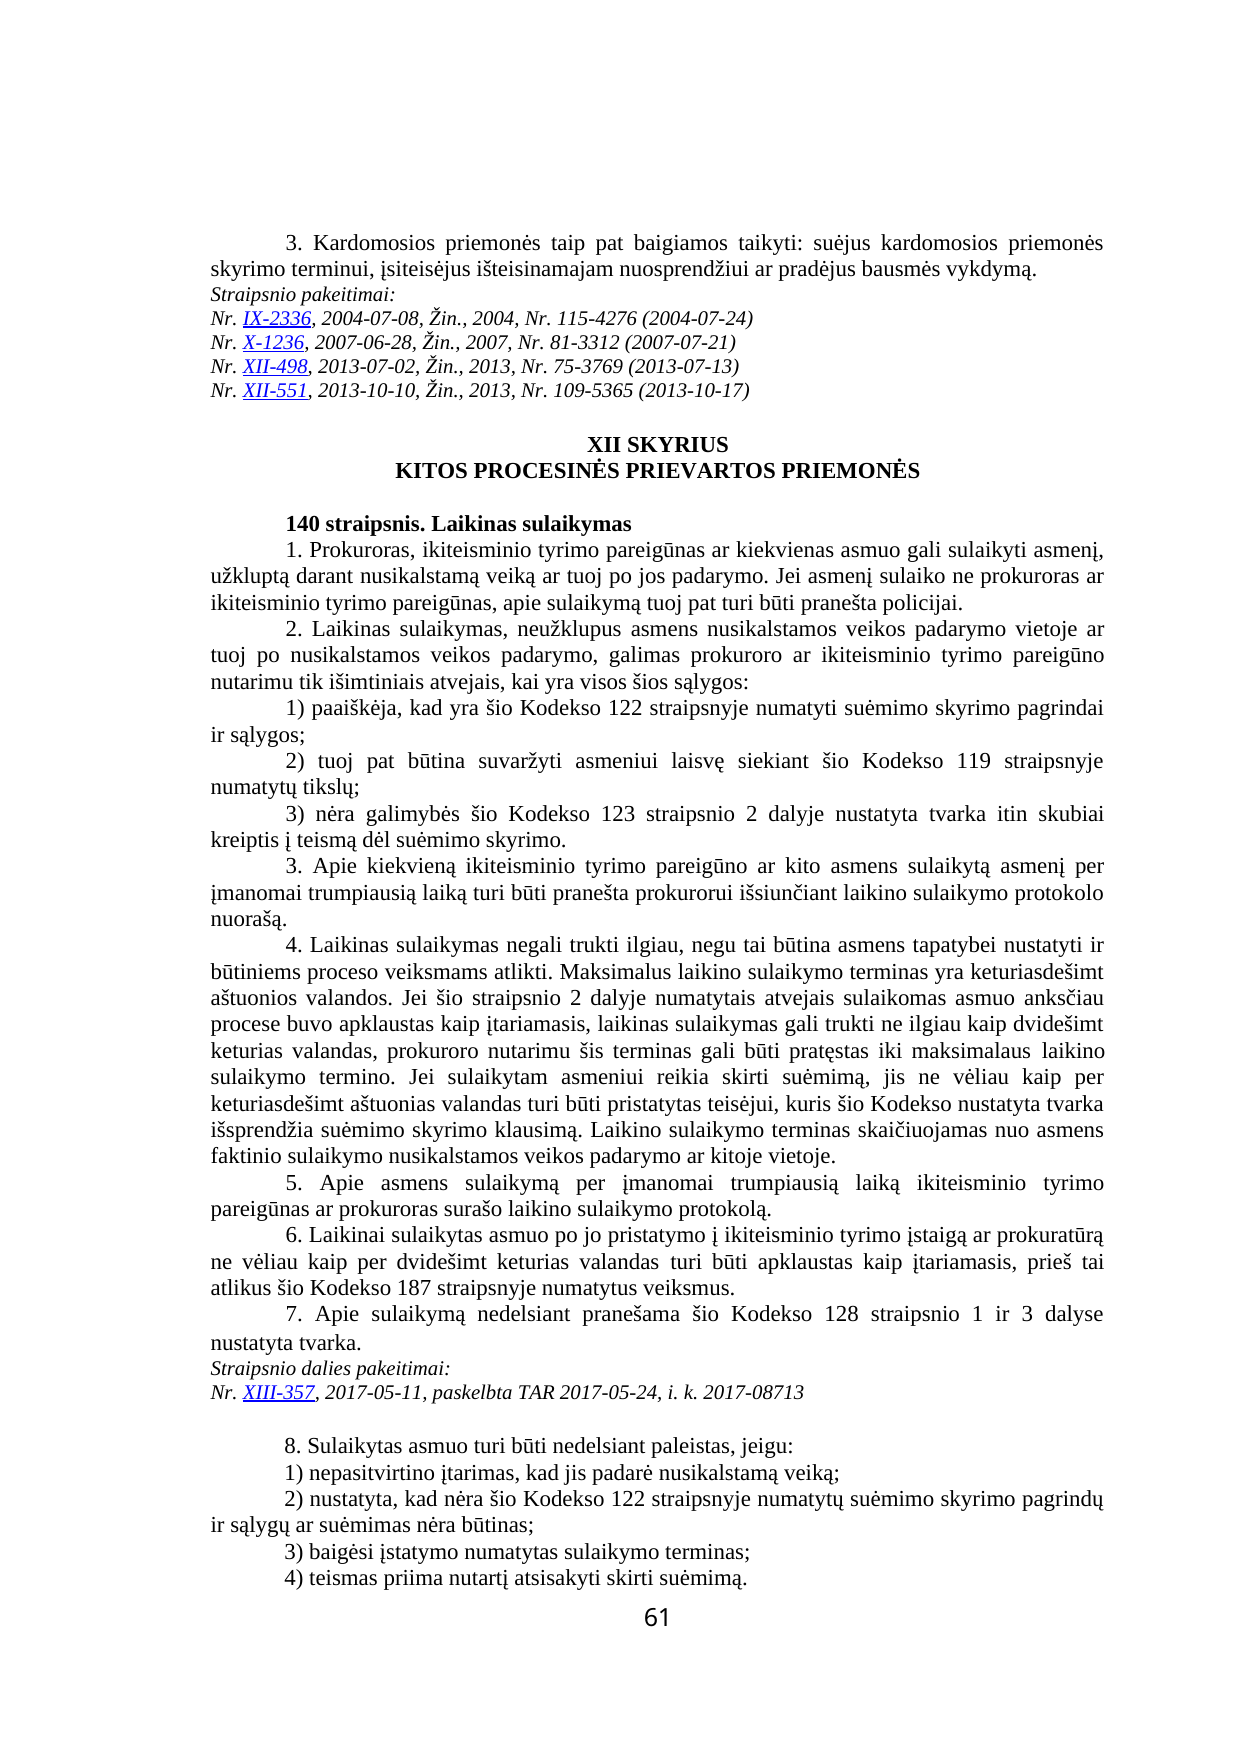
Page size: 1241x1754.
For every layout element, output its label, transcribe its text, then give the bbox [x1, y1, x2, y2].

text 2) nustatyta, kad nėra šio Kodekso 122 straipsnyje numatytų suėmimo skyrimo pagrindų ir sąlygų ar suėmimas nėra būtinas; [210, 1485, 1105, 1538]
text 8. Sulaikytas asmuo turi būti nedelsiant paleistas, jeigu: [210, 1432, 1105, 1459]
text 1) paaiškėja, kad yra šio Kodekso 122 straipsnyje numatyti suėmimo skyrimo pagrindai ir sąlygos; [210, 694, 1105, 747]
text 2. Laikinas sulaikymas, neužklupus asmens nusikalstamos veikos padarymo vietoje ar tuoj po nusikalstamos veikos padarymo, galimas prokuroro ar ikiteisminio tyrimo pareigūno nutarimu tik išimtiniais atvejais, kai yra visos šios sąlygos: [210, 615, 1105, 694]
text 1) nepasitvirtino įtarimas, kad jis padarė nusikalstamą veiką; [210, 1459, 1105, 1485]
text 7. Apie sulaikymą nedelsiant pranešama šio Kodekso 128 straipsnio 1 ir 3 dalyse nustatyta tvarka. [210, 1300, 1105, 1356]
text XII skyrius [210, 431, 1105, 457]
text Nr. XIII-357, 2017-05-11, paskelbta TAR 2017-05-24, i. k. 2017-08713 [210, 1379, 1105, 1404]
text 6. Laikinai sulaikytas asmuo po jo pristatymo į ikiteisminio tyrimo įstaigą ar prokuratūrą ne vėliau kaip per dvidešimt keturias valandas turi būti apklaustas kaip įtariamasis, prieš tai atlikus šio Kodekso 187 straipsnyje numatytus veiksmus. [210, 1221, 1105, 1300]
text 4. Laikinas sulaikymas negali trukti ilgiau, negu tai būtina asmens tapatybei nustatyti ir būtiniems proceso veiksmams atlikti. Maksimalus laikino sulaikymo terminas yra keturiasdešimt aštuonios valandos. Jei šio straipsnio 2 dalyje numatytais atvejais sulaikomas asmuo anksčiau procese buvo apklaustas kaip įtariamasis, laikinas sulaikymas gali trukti ne ilgiau kaip dvidešimt keturias valandas, prokuroro nutarimu šis terminas gali būti pratęstas iki maksimalaus laikino sulaikymo termino. Jei sulaikytam asmeniui reikia skirti suėmimą, jis ne vėliau kaip per keturiasdešimt aštuonias valandas turi būti pristatytas teisėjui, kuris šio Kodekso nustatyta tvarka išsprendžia suėmimo skyrimo klausimą. Laikino sulaikymo terminas skaičiuojamas nuo asmens faktinio sulaikymo nusikalstamos veikos padarymo ar kitoje vietoje. [210, 931, 1105, 1169]
text 1. Prokuroras, ikiteisminio tyrimo pareigūnas ar kiekvienas asmuo gali sulaikyti asmenį, užkluptą darant nusikalstamą veiką ar tuoj po jos padarymo. Jei asmenį sulaiko ne prokuroras ar ikiteisminio tyrimo pareigūnas, apie sulaikymą tuoj pat turi būti pranešta policijai. [210, 536, 1105, 615]
text 4) teismas priima nutartį atsisakyti skirti suėmimą. [210, 1564, 1105, 1591]
text Straipsnio pakeitimai: [210, 282, 1105, 306]
text 140 straipsnis. Laikinas sulaikymas [210, 510, 1105, 536]
text Nr. XII-498, 2013-07-02, Žin., 2013, Nr. 75-3769 (2013-07-13) [210, 354, 1105, 378]
text Straipsnio dalies pakeitimai: [210, 1356, 1105, 1379]
text 2) tuoj pat būtina suvaržyti asmeniui laisvę siekiant šio Kodekso 119 straipsnyje numatytų tikslų; [210, 747, 1105, 800]
text Kitos procesinės prievartos priemonės [210, 457, 1105, 483]
text 3) baigėsi įstatymo numatytas sulaikymo terminas; [210, 1538, 1105, 1564]
text Nr. XII-551, 2013-10-10, Žin., 2013, Nr. 109-5365 (2013-10-17) [210, 378, 1105, 402]
text 3. Apie kiekvieną ikiteisminio tyrimo pareigūno ar kito asmens sulaikytą asmenį per įmanomai trumpiausią laiką turi būti pranešta prokurorui išsiunčiant laikino sulaikymo protokolo nuorašą. [210, 852, 1105, 931]
text Nr. IX-2336, 2004-07-08, Žin., 2004, Nr. 115-4276 (2004-07-24) [210, 306, 1105, 330]
text Nr. X-1236, 2007-06-28, Žin., 2007, Nr. 81-3312 (2007-07-21) [210, 330, 1105, 354]
text 3) nėra galimybės šio Kodekso 123 straipsnio 2 dalyje nustatyta tvarka itin skubiai kreiptis į teismą dėl suėmimo skyrimo. [210, 800, 1105, 852]
text 3. Kardomosios priemonės taip pat baigiamos taikyti: suėjus kardomosios priemonės skyrimo terminui, įsiteisėjus išteisinamajam nuosprendžiui ar pradėjus bausmės vykdymą. [210, 229, 1105, 282]
text 5. Apie asmens sulaikymą per įmanomai trumpiausią laiką ikiteisminio tyrimo pareigūnas ar prokuroras surašo laikino sulaikymo protokolą. [210, 1169, 1105, 1221]
